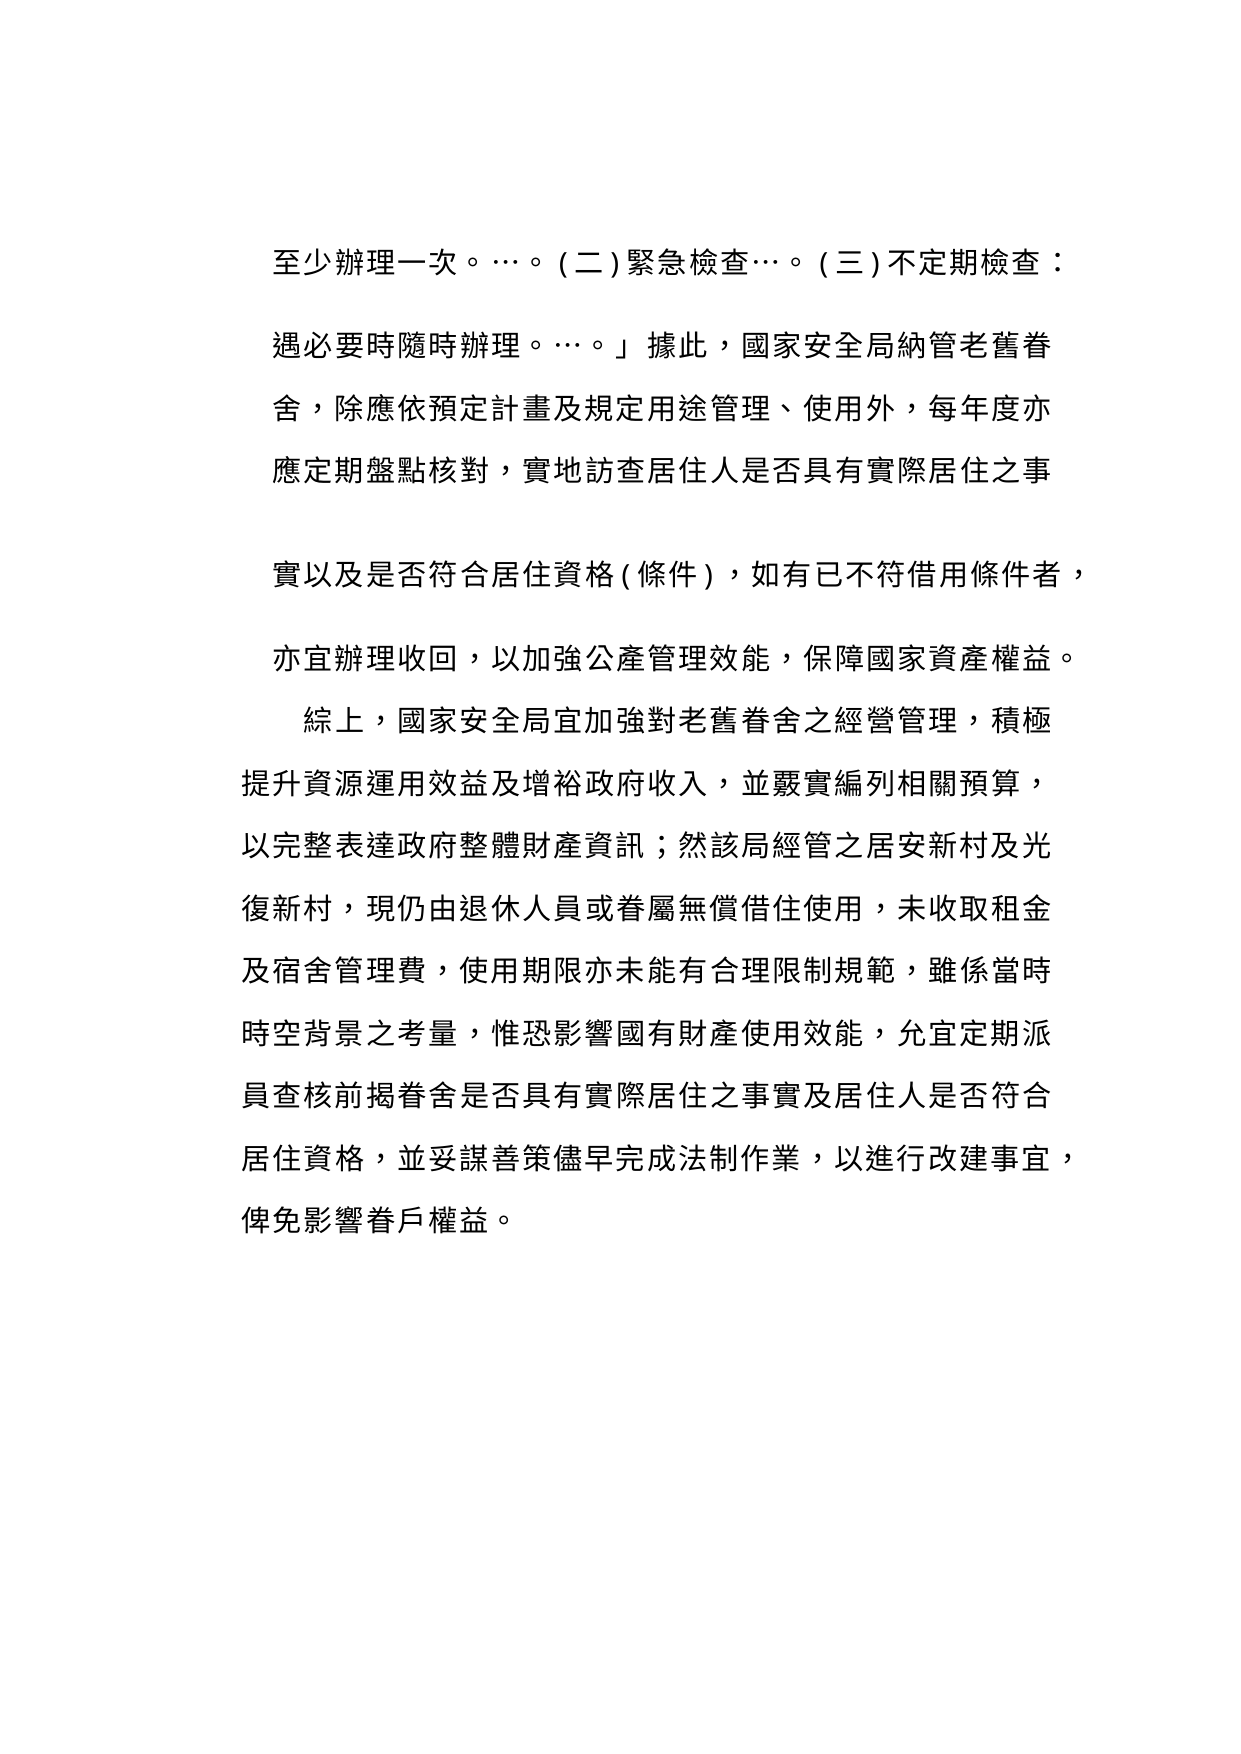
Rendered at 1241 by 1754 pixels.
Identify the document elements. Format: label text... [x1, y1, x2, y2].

text 國有公用財產管理手冊第41條規定：「各機關之財產，應每年度訂定盤點實施計畫，由財產管理單位及使用單位依下列方式至少盤點一次；機關首長於必要時，得隨時派員抽查：(一)不動產：實地巡查、拍照，…。」同管理手冊第44條規定：「財產保養狀況之檢查，由財產管理單位或會同相關單位，依下列規定辦理：(一)定期檢查：每年至少辦理一次。…。(二)緊急檢查…。(三)不定期檢查：遇必要時隨時辦理。…。」據此，國家安全局納管老舊眷舍，除應依預定計畫及規定用途管理、使用外，每年度亦應定期盤點核對，實地訪查居住人是否具有實際居住之事實以及是否符合居住資格(條件)，如有已不符借用條件者，亦宜辦理收回，以加強公產管理效能，保障國家資產權益。 [266, 177, 1063, 677]
text 綜上，國家安全局宜加強對老舊眷舍之經營管理，積極提升資源運用效益及增裕政府收入，並覈實編列相關預算，以完整表達政府整體財產資訊；然該局經管之居安新村及光復新村，現仍由退休人員或眷屬無償借住使用，未收取租金及宿舍管理費，使用期限亦未能有合理限制規範，雖係當時時空背景之考量，惟恐影響國有財產使用效能，允宜定期派員查核前揭眷舍是否具有實際居住之事實及居住人是否符合居住資格，並妥謀善策儘早完成法制作業，以進行改建事宜，俾免影響眷戶權益。 [236, 677, 1063, 1240]
